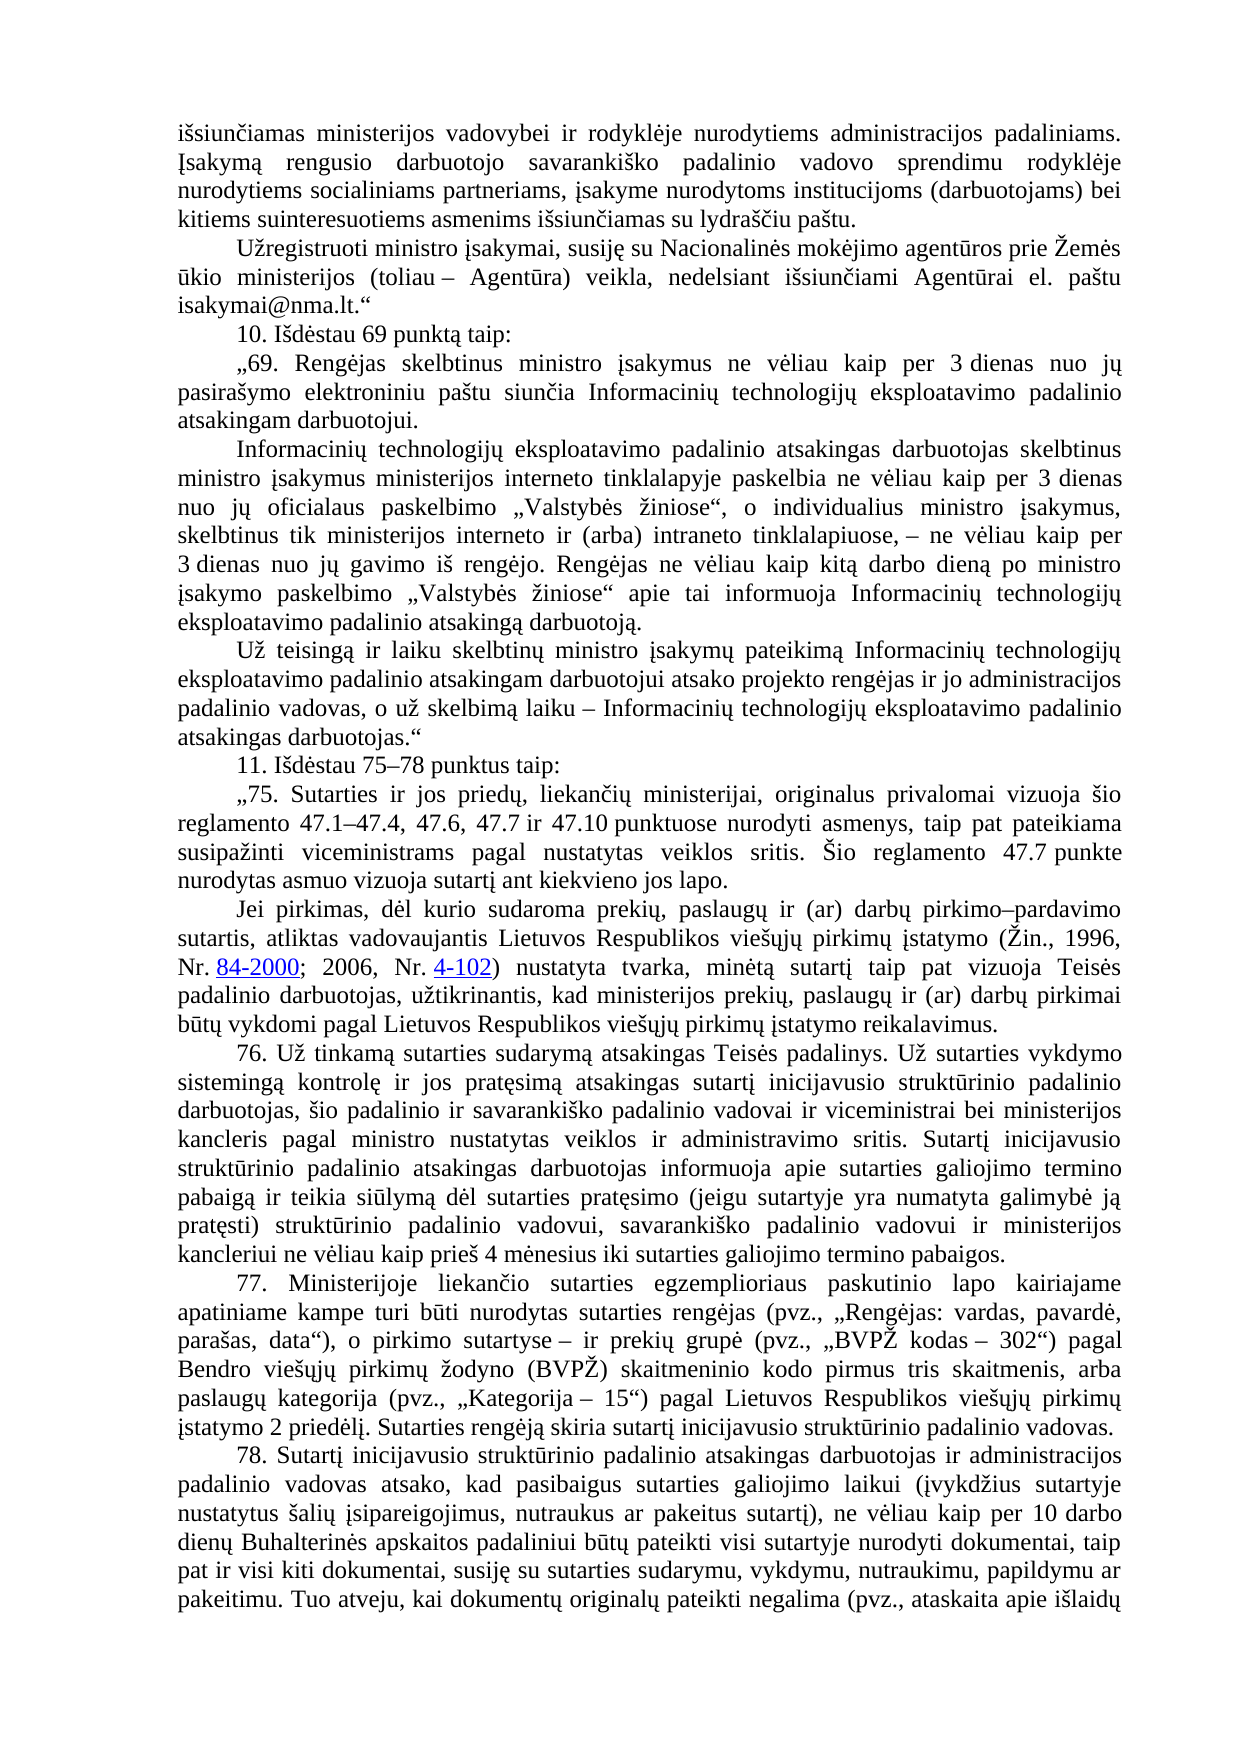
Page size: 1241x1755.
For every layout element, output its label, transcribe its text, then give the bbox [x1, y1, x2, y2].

text 78. Sutartį inicijavusio struktūrinio padalinio atsakingas darbuotojas ir administracijos padalinio vadovas atsako, kad pasibaigus sutarties galiojimo laikui (įvykdžius sutartyje nustatytus šalių įsipareigojimus, nutraukus ar pakeitus sutartį), ne vėliau kaip per 10 darbo dienų Buhalterinės apskaitos padaliniui būtų pateikti visi sutartyje nurodyti dokumentai, taip pat ir visi kiti dokumentai, susiję su sutarties sudarymu, vykdymu, nutraukimu, papildymu ar pakeitimu. Tuo atveju, kai dokumentų originalų pateikti negalima (pvz., ataskaita apie išlaidų [177, 1441, 1122, 1613]
text išsiunčiamas ministerijos vadovybei ir rodyklėje nurodytiems administracijos padaliniams. Įsakymą rengusio darbuotojo savarankiško padalinio vadovo sprendimu rodyklėje nurodytiems socialiniams partneriams, įsakyme nurodytoms institucijoms (darbuotojams) bei kitiems suinteresuotiems asmenims išsiunčiamas su lydraščiu paštu. [177, 118, 1122, 233]
text „69. Rengėjas skelbtinus ministro įsakymus ne vėliau kaip per 3 dienas nuo jų pasirašymo elektroniniu paštu siunčia Informacinių technologijų eksploatavimo padalinio atsakingam darbuotojui. [177, 348, 1122, 434]
text 11. Išdėstau 75–78 punktus taip: [177, 751, 1122, 779]
text Užregistruoti ministro įsakymai, susiję su Nacionalinės mokėjimo agentūros prie Žemės ūkio ministerijos (toliau – Agentūra) veikla, nedelsiant išsiunčiami Agentūrai el. paštu isakymai@nma.lt.“ [177, 233, 1122, 319]
text 76. Už tinkamą sutarties sudarymą atsakingas Teisės padalinys. Už sutarties vykdymo sistemingą kontrolę ir jos pratęsimą atsakingas sutartį inicijavusio struktūrinio padalinio darbuotojas, šio padalinio ir savarankiško padalinio vadovai ir viceministrai bei ministerijos kancleris pagal ministro nustatytas veiklos ir administravimo sritis. Sutartį inicijavusio struktūrinio padalinio atsakingas darbuotojas informuoja apie sutarties galiojimo termino pabaigą ir teikia siūlymą dėl sutarties pratęsimo (jeigu sutartyje yra numatyta galimybė ją pratęsti) struktūrinio padalinio vadovui, savarankiško padalinio vadovui ir ministerijos kancleriui ne vėliau kaip prieš 4 mėnesius iki sutarties galiojimo termino pabaigos. [177, 1038, 1122, 1268]
text Informacinių technologijų eksploatavimo padalinio atsakingas darbuotojas skelbtinus ministro įsakymus ministerijos interneto tinklalapyje paskelbia ne vėliau kaip per 3 dienas nuo jų oficialaus paskelbimo „Valstybės žiniose“, o individualius ministro įsakymus, skelbtinus tik ministerijos interneto ir (arba) intraneto tinklalapiuose, – ne vėliau kaip per 3 dienas nuo jų gavimo iš rengėjo. Rengėjas ne vėliau kaip kitą darbo dieną po ministro įsakymo paskelbimo „Valstybės žiniose“ apie tai informuoja Informacinių technologijų eksploatavimo padalinio atsakingą darbuotoją. [177, 434, 1122, 636]
text 77. Ministerijoje liekančio sutarties egzemplioriaus paskutinio lapo kairiajame apatiniame kampe turi būti nurodytas sutarties rengėjas (pvz., „Rengėjas: vardas, pavardė, parašas, data“), o pirkimo sutartyse – ir prekių grupė (pvz., „BVPŽ kodas – 302“) pagal Bendro viešųjų pirkimų žodyno (BVPŽ) skaitmeninio kodo pirmus tris skaitmenis, arba paslaugų kategorija (pvz., „Kategorija – 15“) pagal Lietuvos Respublikos viešųjų pirkimų įstatymo 2 priedėlį. Sutarties rengėją skiria sutartį inicijavusio struktūrinio padalinio vadovas. [177, 1268, 1122, 1441]
text „75. Sutarties ir jos priedų, liekančių ministerijai, originalus privalomai vizuoja šio reglamento 47.1–47.4, 47.6, 47.7 ir 47.10 punktuose nurodyti asmenys, taip pat pateikiama susipažinti viceministrams pagal nustatytas veiklos sritis. Šio reglamento 47.7 punkte nurodytas asmuo vizuoja sutartį ant kiekvieno jos lapo. [177, 779, 1122, 894]
text Jei pirkimas, dėl kurio sudaroma prekių, paslaugų ir (ar) darbų pirkimo–pardavimo sutartis, atliktas vadovaujantis Lietuvos Respublikos viešųjų pirkimų įstatymo (Žin., 1996, Nr. 84-2000; 2006, Nr. 4-102) nustatyta tvarka, minėtą sutartį taip pat vizuoja Teisės padalinio darbuotojas, užtikrinantis, kad ministerijos prekių, paslaugų ir (ar) darbų pirkimai būtų vykdomi pagal Lietuvos Respublikos viešųjų pirkimų įstatymo reikalavimus. [177, 894, 1122, 1038]
text 10. Išdėstau 69 punktą taip: [177, 319, 1122, 348]
text Už teisingą ir laiku skelbtinų ministro įsakymų pateikimą Informacinių technologijų eksploatavimo padalinio atsakingam darbuotojui atsako projekto rengėjas ir jo administracijos padalinio vadovas, o už skelbimą laiku – Informacinių technologijų eksploatavimo padalinio atsakingas darbuotojas.“ [177, 636, 1122, 751]
